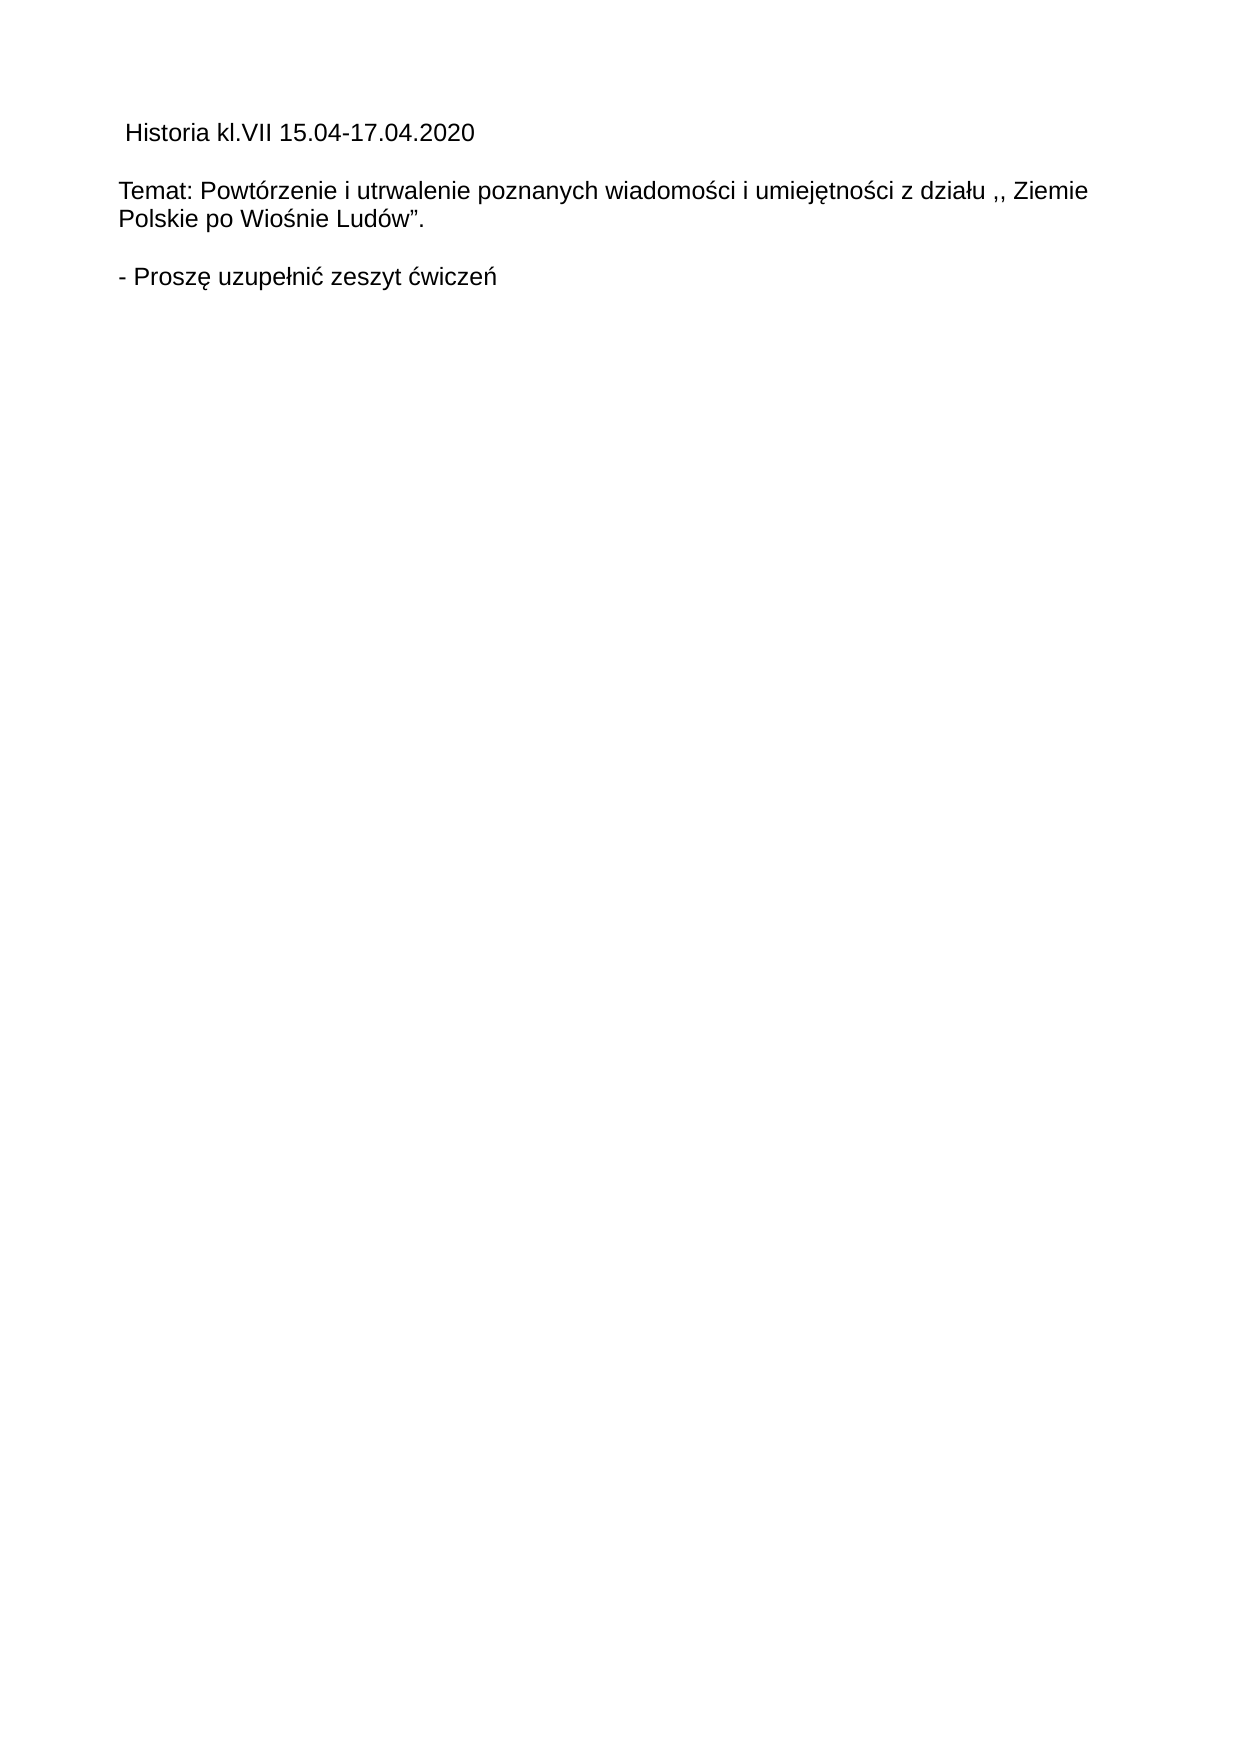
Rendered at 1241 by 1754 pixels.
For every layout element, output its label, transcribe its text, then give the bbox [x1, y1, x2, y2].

text - Proszę uzupełnić zeszyt ćwiczeń [118, 262, 1122, 291]
text Temat: Powtórzenie i utrwalenie poznanych wiadomości i umiejętności z działu ,, Ziemie Polskie po Wiośnie Ludów”. [118, 176, 1122, 233]
text Historia kl.VII 15.04-17.04.2020 [118, 118, 1122, 147]
